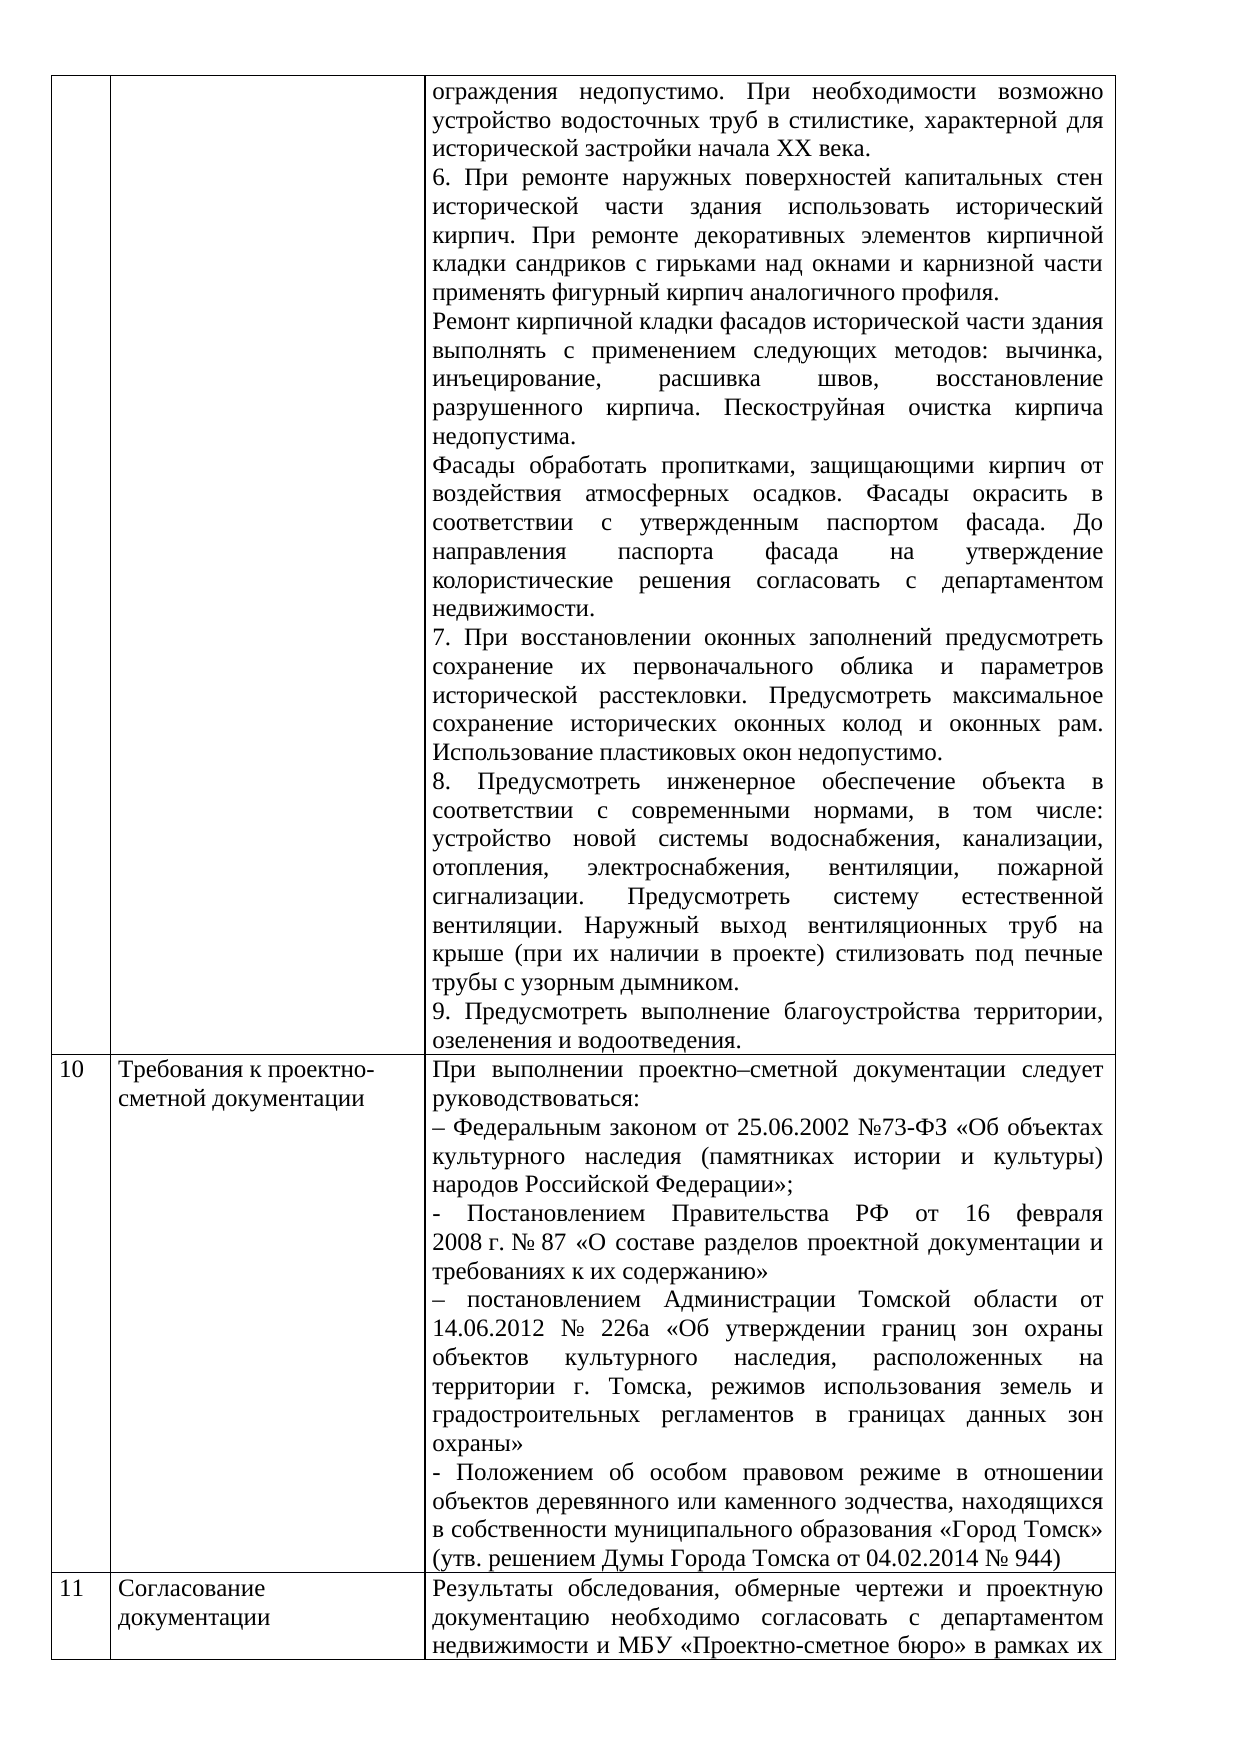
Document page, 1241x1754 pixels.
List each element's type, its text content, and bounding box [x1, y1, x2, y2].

table_cell При выполнении проектно–сметной документации следует руководствоваться: – Федеральным законом от 25.06.2002 №73-ФЗ «Об объектах культурного наследия (памятниках истории и культуры) народов Российской Федерации»; - Постановлением Правительства РФ от 16 февраля 2008 г. № 87 «О составе разделов проектной документации и требованиях к их содержанию» – постановлением Администрации Томской области от 14.06.2012 № 226а «Об утверждении границ зон охраны объектов культурного наследия, расположенных на территории г. Томска, режимов использования земель и градостроительных регламентов в границах данных зон охраны» - Положением об особом правовом режиме в отношении объектов деревянного или каменного зодчества, находящихся в собственности муниципального образования «Город Томск» (утв. решением Думы Города Томска от 04.02.2014 № 944) [426, 1055, 1115, 1572]
table_cell [52, 76, 110, 1053]
table_cell Согласование документации [111, 1573, 424, 1659]
table_cell ограждения недопустимо. При необходимости возможно устройство водосточных труб в стилистике, характерной для исторической застройки начала XX века. 6. При ремонте наружных поверхностей капитальных стен исторической части здания использовать исторический кирпич. При ремонте декоративных элементов кирпичной кладки сандриков с гирьками над окнами и карнизной части применять фигурный кирпич аналогичного профиля. Ремонт кирпичной кладки фасадов исторической части здания выполнять с применением следующих методов: вычинка, инъецирование, расшивка швов, восстановление разрушенного кирпича. Пескоструйная очистка кирпича недопустима. Фасады обработать пропитками, защищающими кирпич от воздействия атмосферных осадков. Фасады окрасить в соответствии с утвержденным паспортом фасада. До направления паспорта фасада на утверждение колористические решения согласовать с департаментом недвижимости. 7. При восстановлении оконных заполнений предусмотреть сохранение их первоначального облика и параметров исторической расстекловки. Предусмотреть максимальное сохранение исторических оконных колод и оконных рам. Использование пластиковых окон недопустимо. 8. Предусмотреть инженерное обеспечение объекта в соответствии с современными нормами, в том числе: устройство новой системы водоснабжения, канализации, отопления, электроснабжения, вентиляции, пожарной сигнализации. Предусмотреть систему естественной вентиляции. Наружный выход вентиляционных труб на крыше (при их наличии в проекте) стилизовать под печные трубы с узорным дымником. 9. Предусмотреть выполнение благоустройства территории, озеленения и водоотведения. [426, 76, 1115, 1053]
table_cell [111, 76, 424, 1053]
table_cell 10 [52, 1055, 110, 1572]
table_cell Результаты обследования, обмерные чертежи и проектную документацию необходимо согласовать с департаментом недвижимости и МБУ «Проектно-сметное бюро» в рамках их [426, 1573, 1115, 1659]
table_cell Требования к проектно-сметной документации [111, 1055, 424, 1572]
table_cell 11 [52, 1573, 110, 1659]
